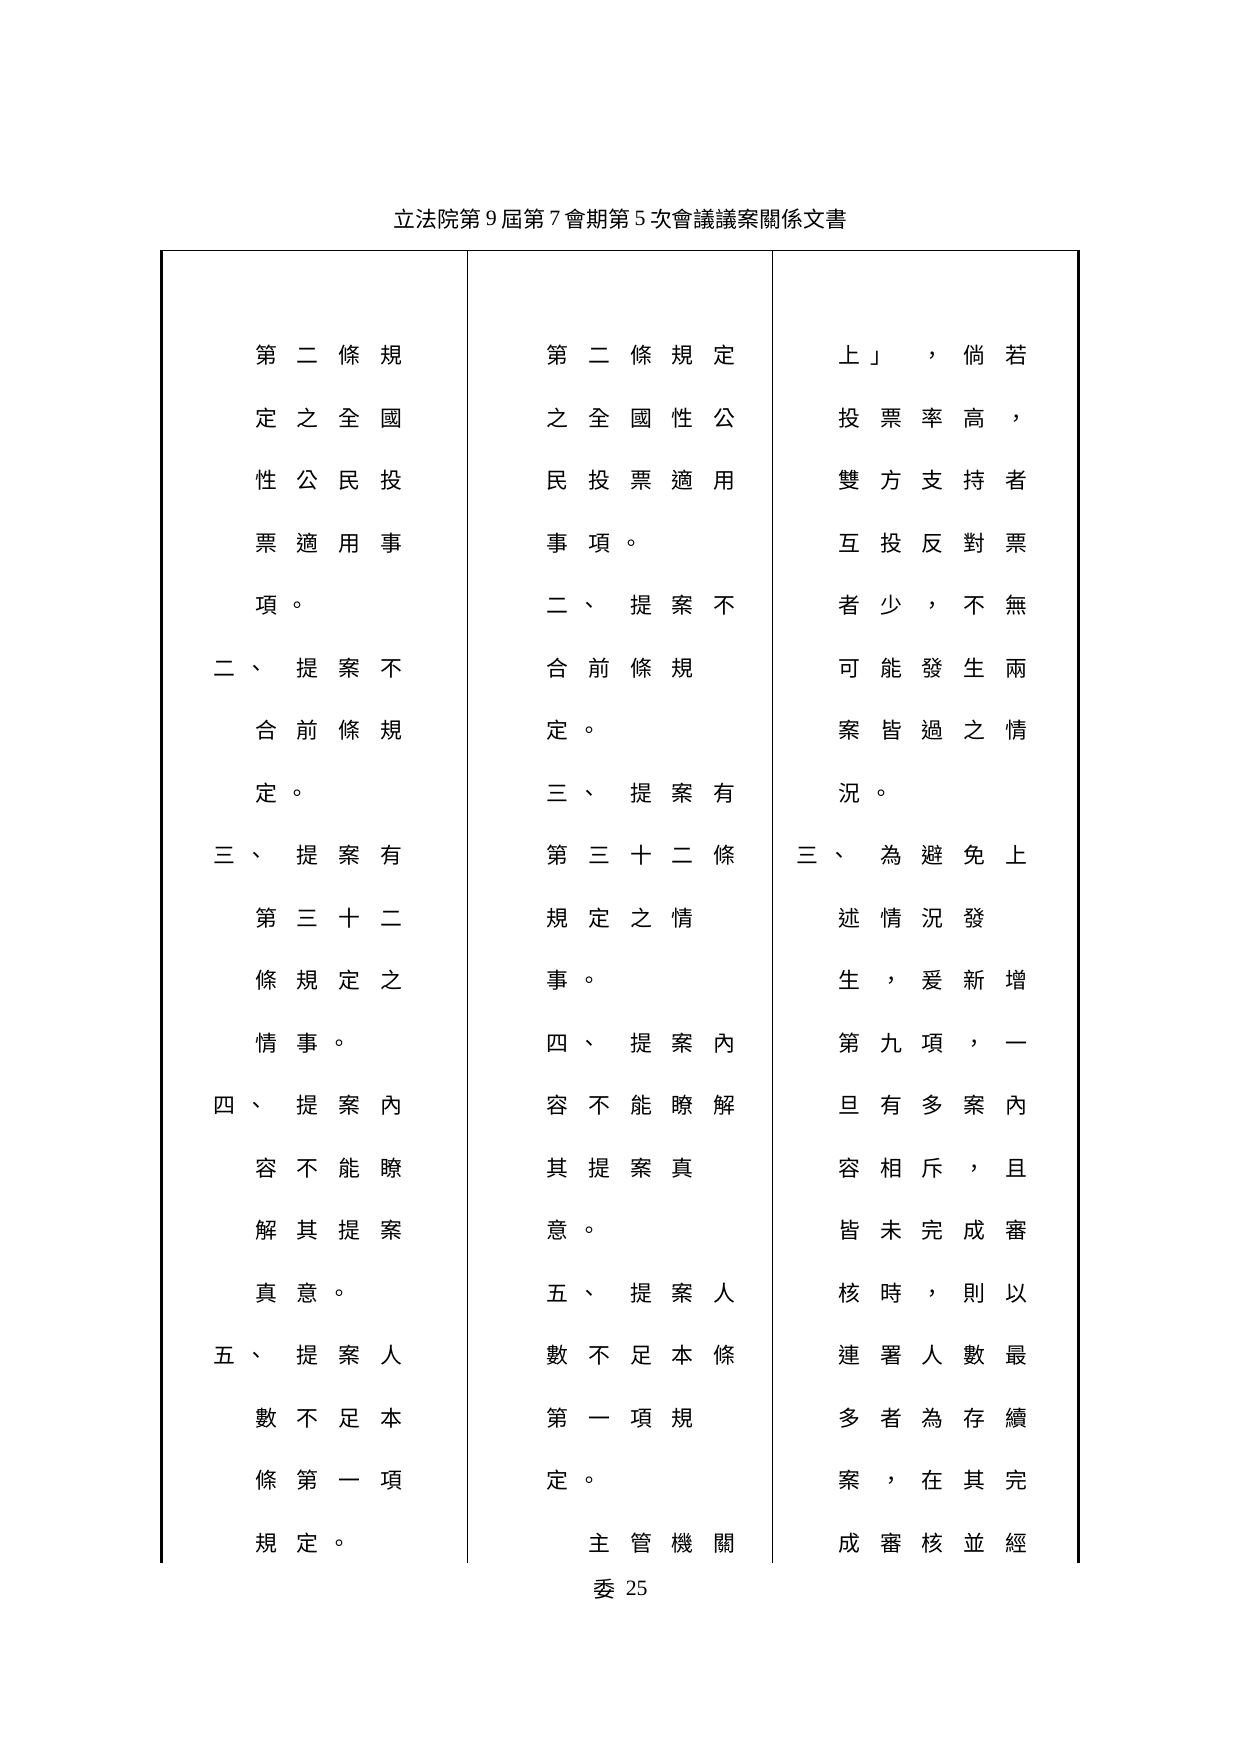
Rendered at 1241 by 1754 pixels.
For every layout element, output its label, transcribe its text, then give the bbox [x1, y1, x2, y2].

table_cell 第十條 第二條第二項各款之事項，公民投票案提案人人數，應達提案時最近一次總統、副總統選舉選舉人總數萬分之一以上。 主管機關於收到公民投票提案或補正之提案後，應於三十日內完成審核。經審核有下列情事之一者，應敘明理由，通知提案人之領銜人於三十日內補正，並以一次為限，逾期未補正或經補正仍不符規定者予以駁回： 一、提案非第二條規定之全國性公民投票適用事項。 二、提案不合前條規定。 三、提案有第三十二條規定之情事。 四、提案內容不能瞭解其提案真意。 五、提案人數不足本條第一項規定。 主管機關依前項第一款、第三款、第四款及前條第六項規定命補正者，應先舉行聽證會，釐清相關爭點並協助提案人進行必要之補正。前項三十日內補正之期間，自聽證會結束日起算。 公民投票案經主管機關認定合於規定者，應函請戶政機關於十五日內查對提案人。 戶政機關應依據戶籍登記資料查對提案人名冊，有下列情事之一者，應予刪除： 一、提案人不合第八條第一項規定資格。 二、提案人姓名、國民身分證統一編號或戶籍地址書寫錯誤或不明。 三、提案人名冊未經提案人簽名或蓋章。 四、提案人提案，有偽造情事。 提案人名冊經查對後，其提案人數不足本條第一項規定時，主管機關應通知提案人之領銜人於三十日內補提，補提後仍不足規定人數或逾期不補提者，該提案應予駁回。 提案合於本法規定者，主管機關應依該提案性質分別函請相關立法機關及行政機關於收受該函文後三十日內提出意見書；逾期未提出者，視為放棄。意見書以二千字為限，超過字數者，其超過部分，不予公告及刊登公報。 前項提案經審核完成符合規定者，主管機關應通知提案人之領銜人於十日內向主管機關領取連署人名冊格式或電子連署系統認證碼，徵求連署；逾期未領取者，視為放棄連署。 [468, 251, 772, 1563]
table_cell 第十條 第二條第二項各款之事項，公民投票案提案人人數，應達提案時最近一次總統、副總統選舉選舉人總數萬分之一以上。 主管機關於收到公民投票提案或補正之提案後，應於三十日內完成審核。經審核有下列情事之一者，應敘明理由，通知提案人之領銜人於三十日內補正，並以一次為限，逾期未補正或經補正仍不符規定者予以駁回： 一、提案非第二條規定之全國性公民投票適用事項。 二、提案不合前條規定。 三、提案有第三十二條規定之情事。 四、提案內容不能瞭解其提案真意。 五、提案人數不足本條第一項規定。 主管機關依前項第一款、第三款、第四款及前條第六項規定命補正者，應先舉行聽證會，釐清相關爭點並協助提案人進行必要之補正。前項三十日內補正之期間，自聽證會結束日起算。 公民投票案經主管機關認定合於規定者，應函請戶政機關於十五日內查對提案人。 戶政機關應依據戶籍登記資料查對提案人名冊，有下列情事之一者，應予刪除： 一、提案人不合第八條第一項規定資格。 二、提案人姓名、國民身分證統一編號或戶籍地址書寫錯誤或不明。 三、提案人名冊未經提案人簽名或蓋章。 四、提案人提案，有偽造情事。 提案人名冊經查對後，其提案人數不足本條第一項規定時，主管機關應通知提案人之領銜人於三十日內補提，補提後仍不足規定人數或逾期不補提者，該提案應予駁回。 提案合於本法規定者，主管機關應依該提案性質分別函請相關立法機關及行政機關於收受該函文後三十日內提出意見書；逾期未提出者，視為放棄。意見書以二千字為限，超過字數者，其超過部分，不予公告及刊登公報。 前項提案經審核完成符合規定者，主管機關應通知提案人之領銜人於十日內向主管機關領取連署人名冊格式或電子連署系統認證碼，徵求連署；逾期未領取者，視為放棄連署。 針對同一事項之提案達兩案以上，其內容有相互牴觸無法並存者，若皆未完成審核程序，則以連署人數最高者為存續提案；當該案已完成審核程序與公告後，於投票日前不得再提出與該案內容相牴觸之提案。 [163, 251, 467, 1563]
table_cell 一、本條新增第九項。 二、有鑑於現行公投法規，未針對公投案之間相互矛盾情況進行規範，以一零七年全國性公民投票為例，分別有同性婚姻立專法與修民法之公投案，其適用對象相同，而主張卻矛盾不相容，一旦同時通過，將對政府未來之施政或立法造成無所適從之窘境。根據本法第二十九條第一項，公投案通過條件之二，「有效同意票達投票權人總額四分之一以上」，倘若投票率高，雙方支持者互投反對票者少，不無可能發生兩案皆過之情況。 三、為避免上述情況發生，爰新增第九項，一旦有多案內容相斥，且皆未完成審核時，則以連署人數最多者為存續案，在其完成審核並經主管機關公告後，於投票日前，不得再提出與其內容、主張相斥之公投提案。 [773, 251, 1077, 1563]
